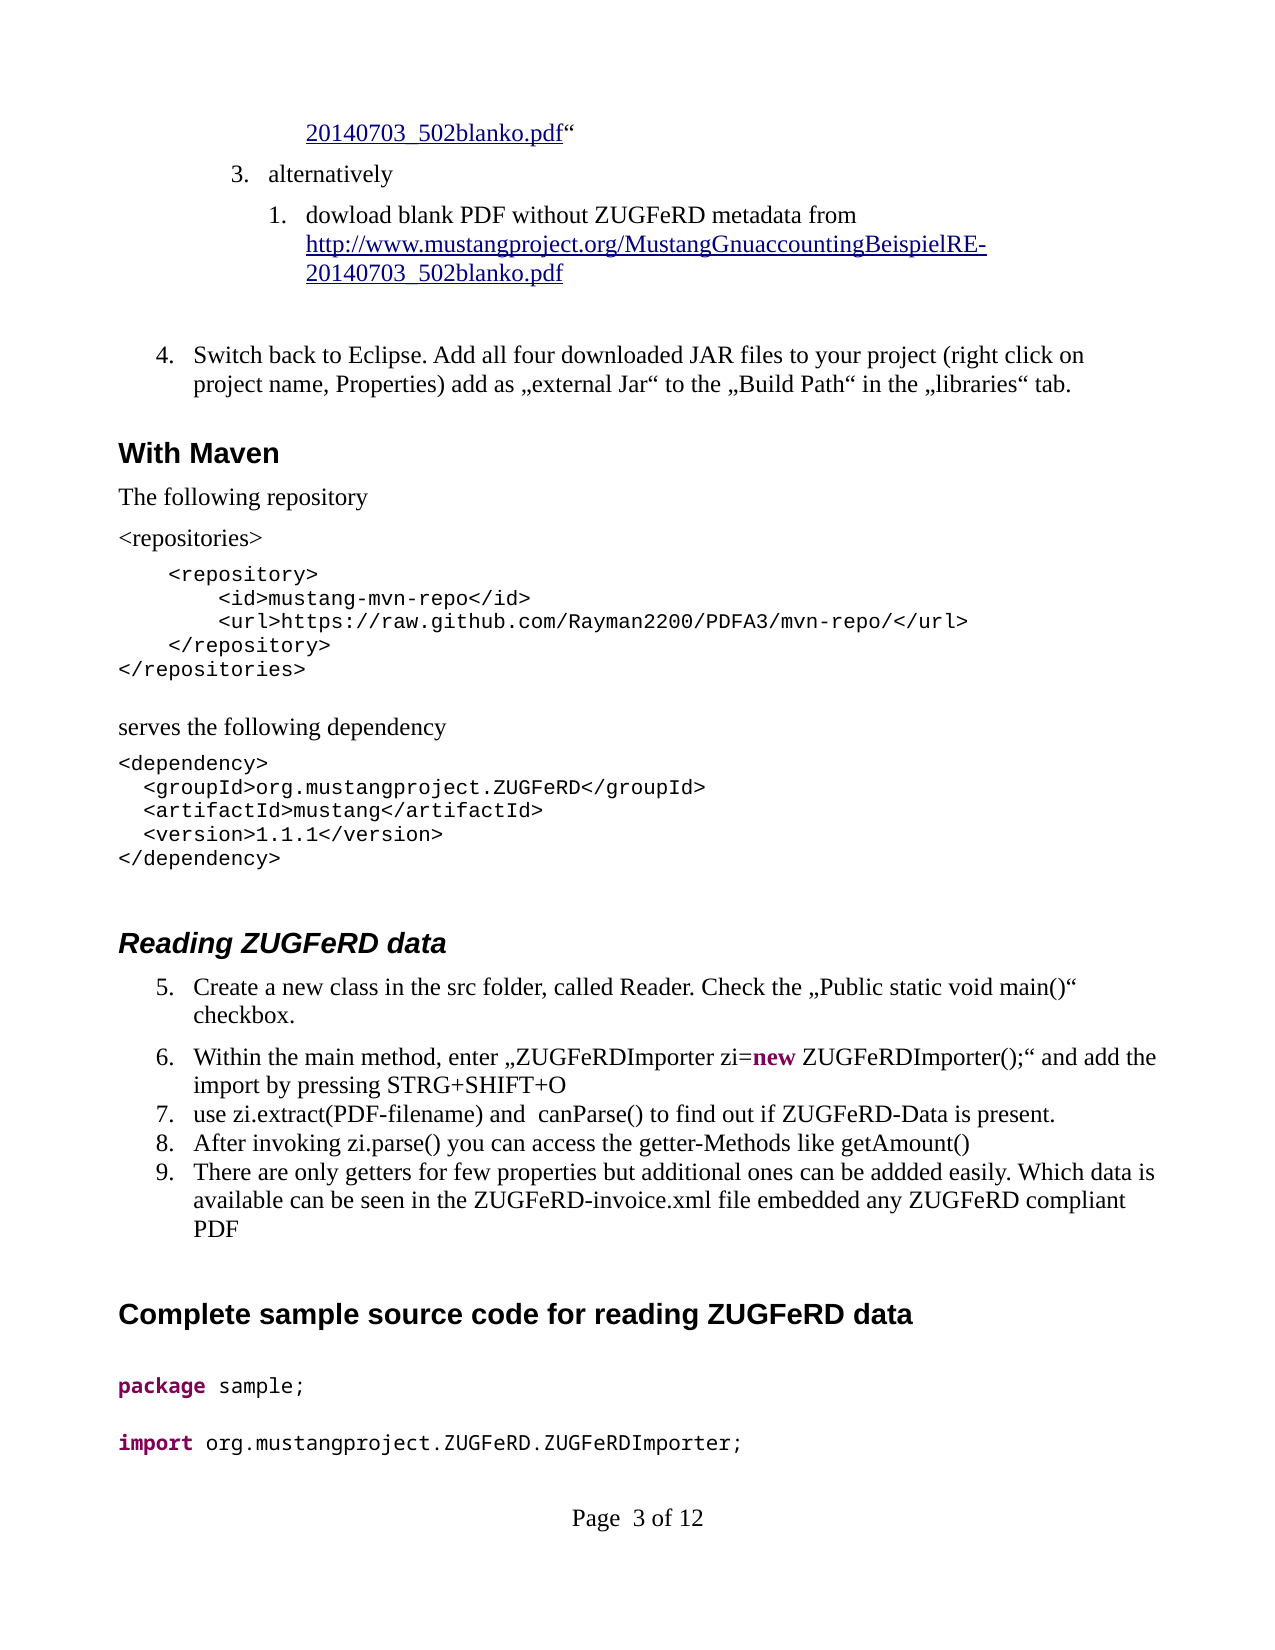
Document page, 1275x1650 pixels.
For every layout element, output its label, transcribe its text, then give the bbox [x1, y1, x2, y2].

text <groupId>org.mustangproject.ZUGFeRD</groupId> [118, 777, 1157, 800]
text <repository> [118, 564, 1157, 588]
list After invoking zi.parse() you can access the getter-Methods like getAmount() [156, 1128, 1157, 1157]
text <repositories> [118, 523, 1157, 552]
list dowload blank PDF without ZUGFeRD metadata from http://www.mustangproject.org/MustangGnuaccountingBeispielRE-20140703_502blanko.pdf [268, 201, 1157, 287]
subtitle With Maven [118, 436, 1157, 469]
text serves the following dependency [118, 712, 1157, 741]
subtitle Complete sample source code for reading ZUGFeRD data [118, 1297, 1157, 1330]
text </repository> [118, 635, 1157, 659]
list use zi.extract(PDF-filename) and canParse() to find out if ZUGFeRD-Data is present. [156, 1099, 1157, 1128]
text <dependency> [118, 753, 1157, 777]
text <artifactId>mustang</artifactId> [118, 800, 1157, 824]
text </dependency> [118, 848, 1157, 871]
text <id>mustang-mvn-repo</id> [118, 588, 1157, 611]
subtitle Reading ZUGFeRD data [118, 926, 1157, 959]
list 20140703_502blanko.pdf“ [268, 118, 1157, 147]
list Within the main method, enter „ZUGFeRDImporter zi=new ZUGFeRDImporter();“ and add the import by pressing STRG+SHIFT+O [156, 1042, 1157, 1099]
list Create a new class in the src folder, called Reader. Check the „Public static void main()“ checkbox. [156, 972, 1157, 1029]
text import org.mustangproject.ZUGFeRD.ZUGFeRDImporter; [118, 1428, 1157, 1457]
list alternatively [231, 159, 1157, 188]
list Switch back to Eclipse. Add all four downloaded JAR files to your project (right click on project name, Properties) add as „external Jar“ to the „Build Path“ in the „libraries“ tab. [156, 341, 1157, 398]
list There are only getters for few properties but additional ones can be addded easily. Which data is available can be seen in the ZUGFeRD-invoice.xml file embedded any ZUGFeRD compliant PDF [156, 1157, 1157, 1243]
text <version>1.1.1</version> [118, 824, 1157, 848]
text The following repository [118, 482, 1157, 510]
text <url>https://raw.github.com/Rayman2200/PDFA3/mvn-repo/</url> [118, 611, 1157, 635]
text package sample; [118, 1371, 1157, 1400]
text </repositories> [118, 659, 1157, 682]
